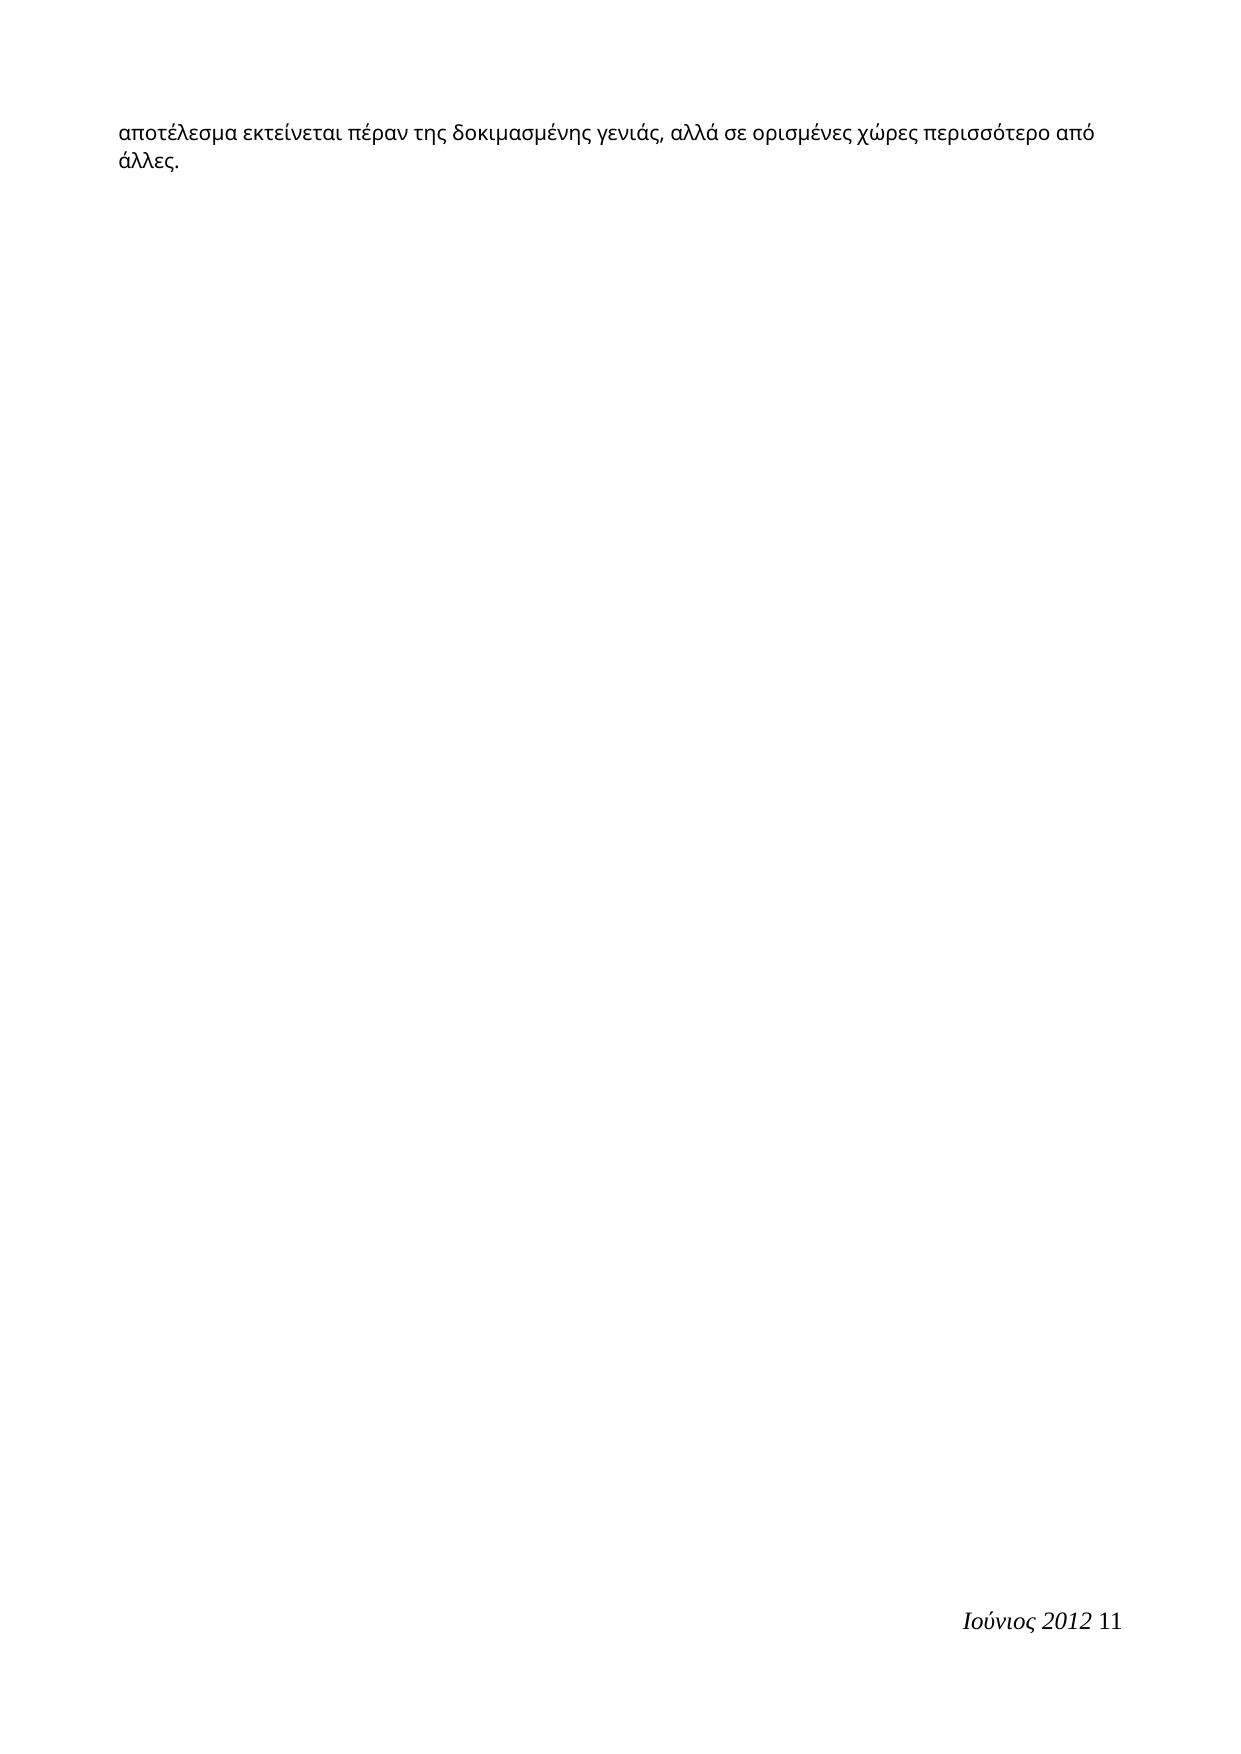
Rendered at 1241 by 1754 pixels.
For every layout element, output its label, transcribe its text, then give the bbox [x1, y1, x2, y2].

text αποτέλεσμα εκτείνεται πέραν της δοκιμασμένης γενιάς, αλλά σε ορισμένες χώρες περισσότερο από άλλες. [118, 118, 1122, 175]
